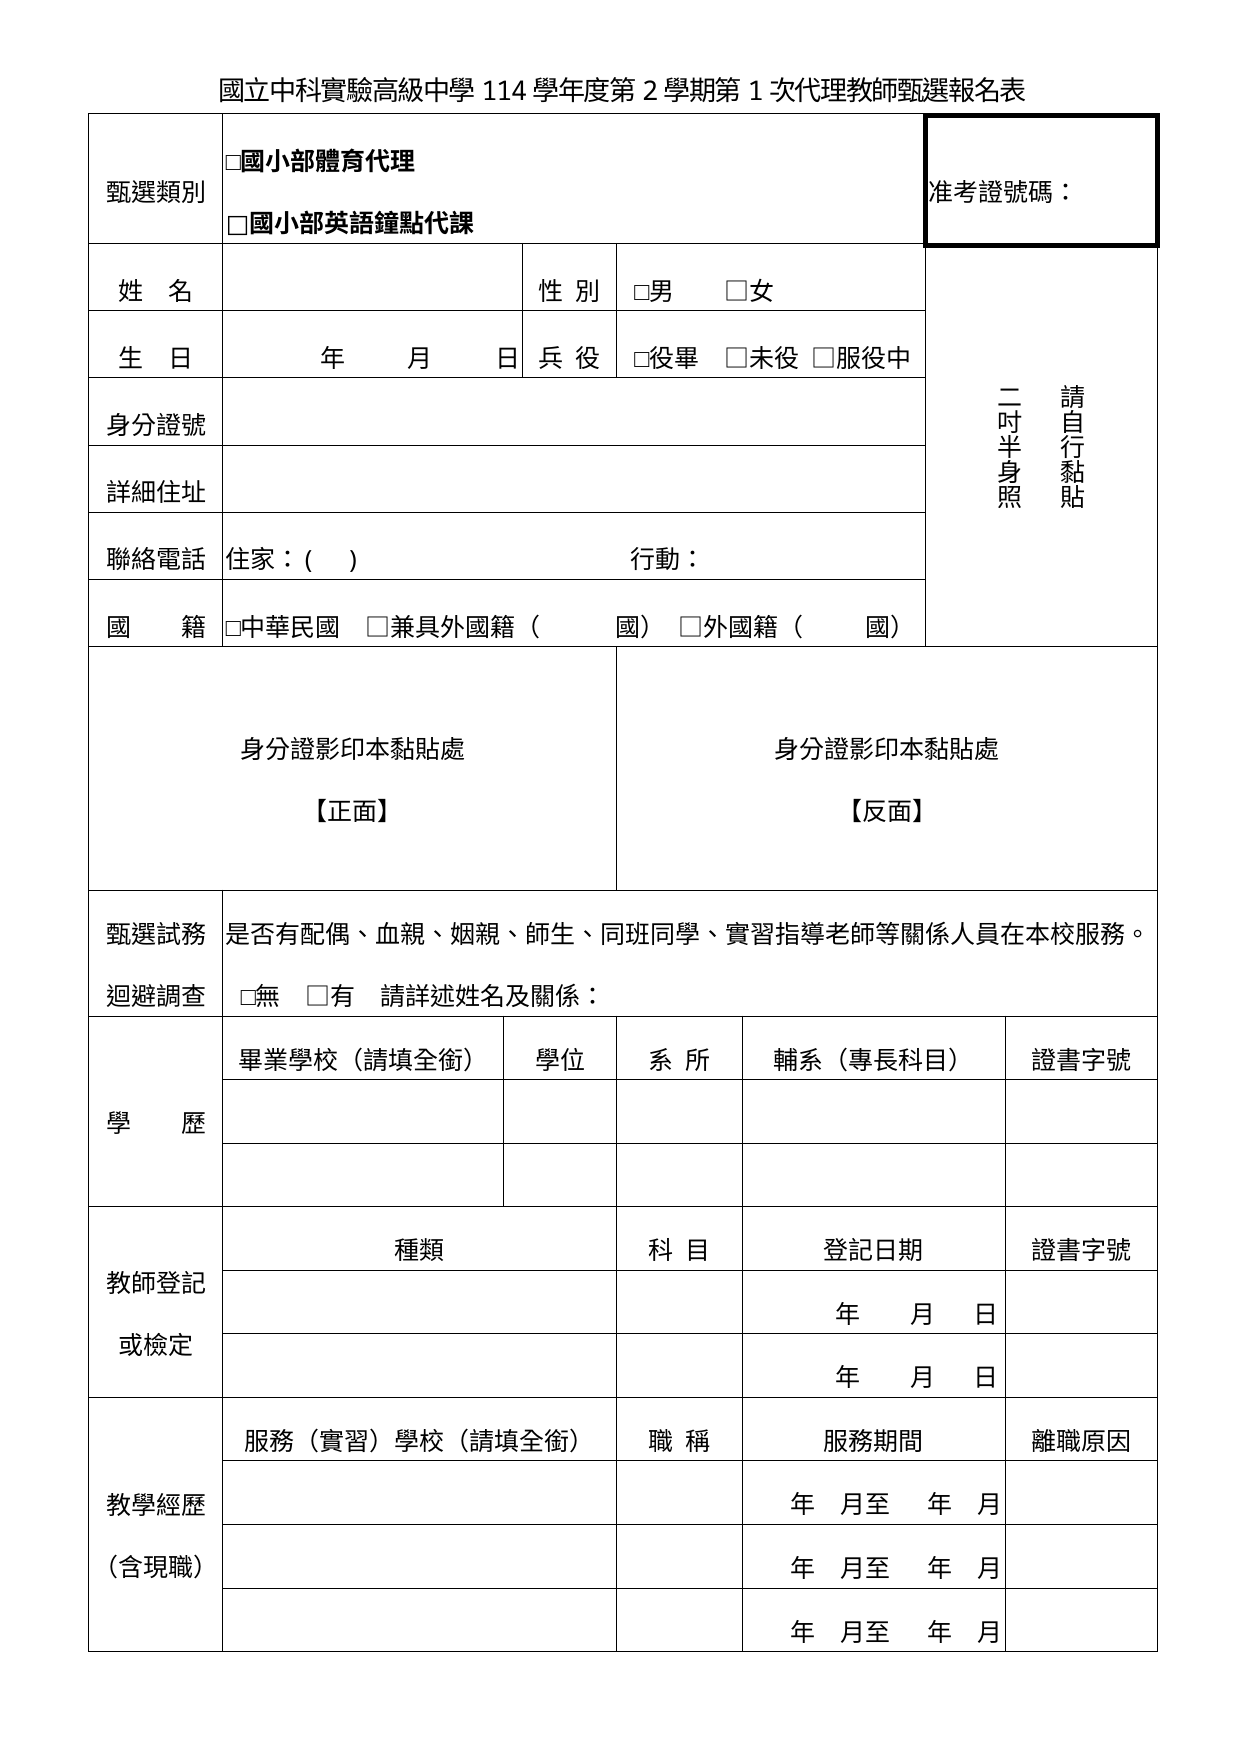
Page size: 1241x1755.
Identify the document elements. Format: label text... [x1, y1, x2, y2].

table_cell □役畢 □未役 □服役中 [617, 311, 925, 377]
table_cell 姓 名 [89, 244, 222, 310]
table_cell 性 別 [523, 244, 616, 310]
table_cell 住家：( ) 行動： [223, 513, 925, 579]
table_cell [1006, 1525, 1157, 1587]
table_cell [1006, 1589, 1157, 1651]
table_cell 身分證影印本黏貼處 【正面】 [89, 647, 616, 889]
table_cell □中華民國 □兼具外國籍（ 國） □外國籍（ 國） [223, 580, 925, 646]
table_cell [223, 1144, 503, 1206]
table_cell [223, 1080, 503, 1143]
table_cell □國小部體育代理 □國小部英語鐘點代課 [223, 114, 923, 243]
table_cell 年 月 日 [743, 1271, 1005, 1333]
table_cell [617, 1144, 742, 1206]
table_cell [1006, 1334, 1157, 1397]
table_cell 年 月 日 [743, 1334, 1005, 1397]
table_header 國立中科實驗高級中學114學年度第2學期第1次代理教師甄選報名表 [89, 65, 1157, 113]
table_cell 科 目 [617, 1207, 742, 1270]
table_cell [223, 1525, 616, 1587]
table_cell 教師登記 或檢定 [89, 1207, 222, 1397]
table_cell 兵 役 [523, 311, 616, 377]
table_cell 登記日期 [743, 1207, 1005, 1270]
table_cell [504, 1144, 616, 1206]
table_cell [743, 1144, 1005, 1206]
table_cell 輔系（專長科目） [743, 1017, 1005, 1079]
table_cell 年 月至 年 月 [743, 1525, 1005, 1587]
table_cell 種類 [223, 1207, 616, 1270]
table_cell [504, 1080, 616, 1143]
table_cell 證書字號 [1006, 1207, 1157, 1270]
table_cell 系 所 [617, 1017, 742, 1079]
table_cell □男 □女 [617, 244, 925, 310]
table_cell 職 稱 [617, 1398, 742, 1460]
table_cell 年 月至 年 月 [743, 1589, 1005, 1651]
table_cell [617, 1334, 742, 1397]
table_cell [223, 1271, 616, 1333]
table_cell [617, 1525, 742, 1587]
table_cell 教學經歷 （含現職） [89, 1398, 222, 1651]
table_cell [743, 1080, 1005, 1143]
table_cell 離職原因 [1006, 1398, 1157, 1460]
table_cell 甄選類別 [89, 114, 222, 243]
table_cell 年 月至 年 月 [743, 1461, 1005, 1524]
table_cell [1006, 1080, 1157, 1143]
table_cell 身分證影印本黏貼處 【反面】 [617, 647, 1157, 889]
table_cell 詳細住址 [89, 446, 222, 512]
table_cell 服務期間 [743, 1398, 1005, 1460]
table_cell 聯絡電話 [89, 513, 222, 579]
table_cell [223, 1461, 616, 1524]
table_cell [223, 446, 925, 512]
table_cell [1006, 1144, 1157, 1206]
table_cell 畢業學校（請填全銜） [223, 1017, 503, 1079]
table_cell [617, 1589, 742, 1651]
table_cell [223, 1589, 616, 1651]
table_cell 身分證號 [89, 378, 222, 444]
table_cell 服務（實習）學校（請填全銜） [223, 1398, 616, 1460]
table_cell 國 籍 [89, 580, 222, 646]
table_cell [223, 1334, 616, 1397]
table_cell [617, 1271, 742, 1333]
table_cell 證書字號 [1006, 1017, 1157, 1079]
table_cell [223, 244, 522, 310]
table_cell 是否有配偶、血親、姻親、師生、同班同學、實習指導老師等關係人員在本校服務。 □無 □有 請詳述姓名及關係： [223, 891, 1157, 1016]
table_cell 甄選試務 迴避調查 [89, 891, 222, 1016]
table_cell 准考證號碼： [928, 118, 1155, 243]
table_cell 生 日 [89, 311, 222, 377]
table_cell 學 歷 [89, 1017, 222, 1206]
table_cell [617, 1461, 742, 1524]
table_cell [1006, 1461, 1157, 1524]
table_cell [617, 1080, 742, 1143]
table_cell 年 月 日 [223, 311, 522, 377]
table_cell 請自行黏貼 二吋半身照 [926, 248, 1157, 646]
table_cell [223, 378, 925, 444]
table_cell 學位 [504, 1017, 616, 1079]
table_cell [1006, 1271, 1157, 1333]
